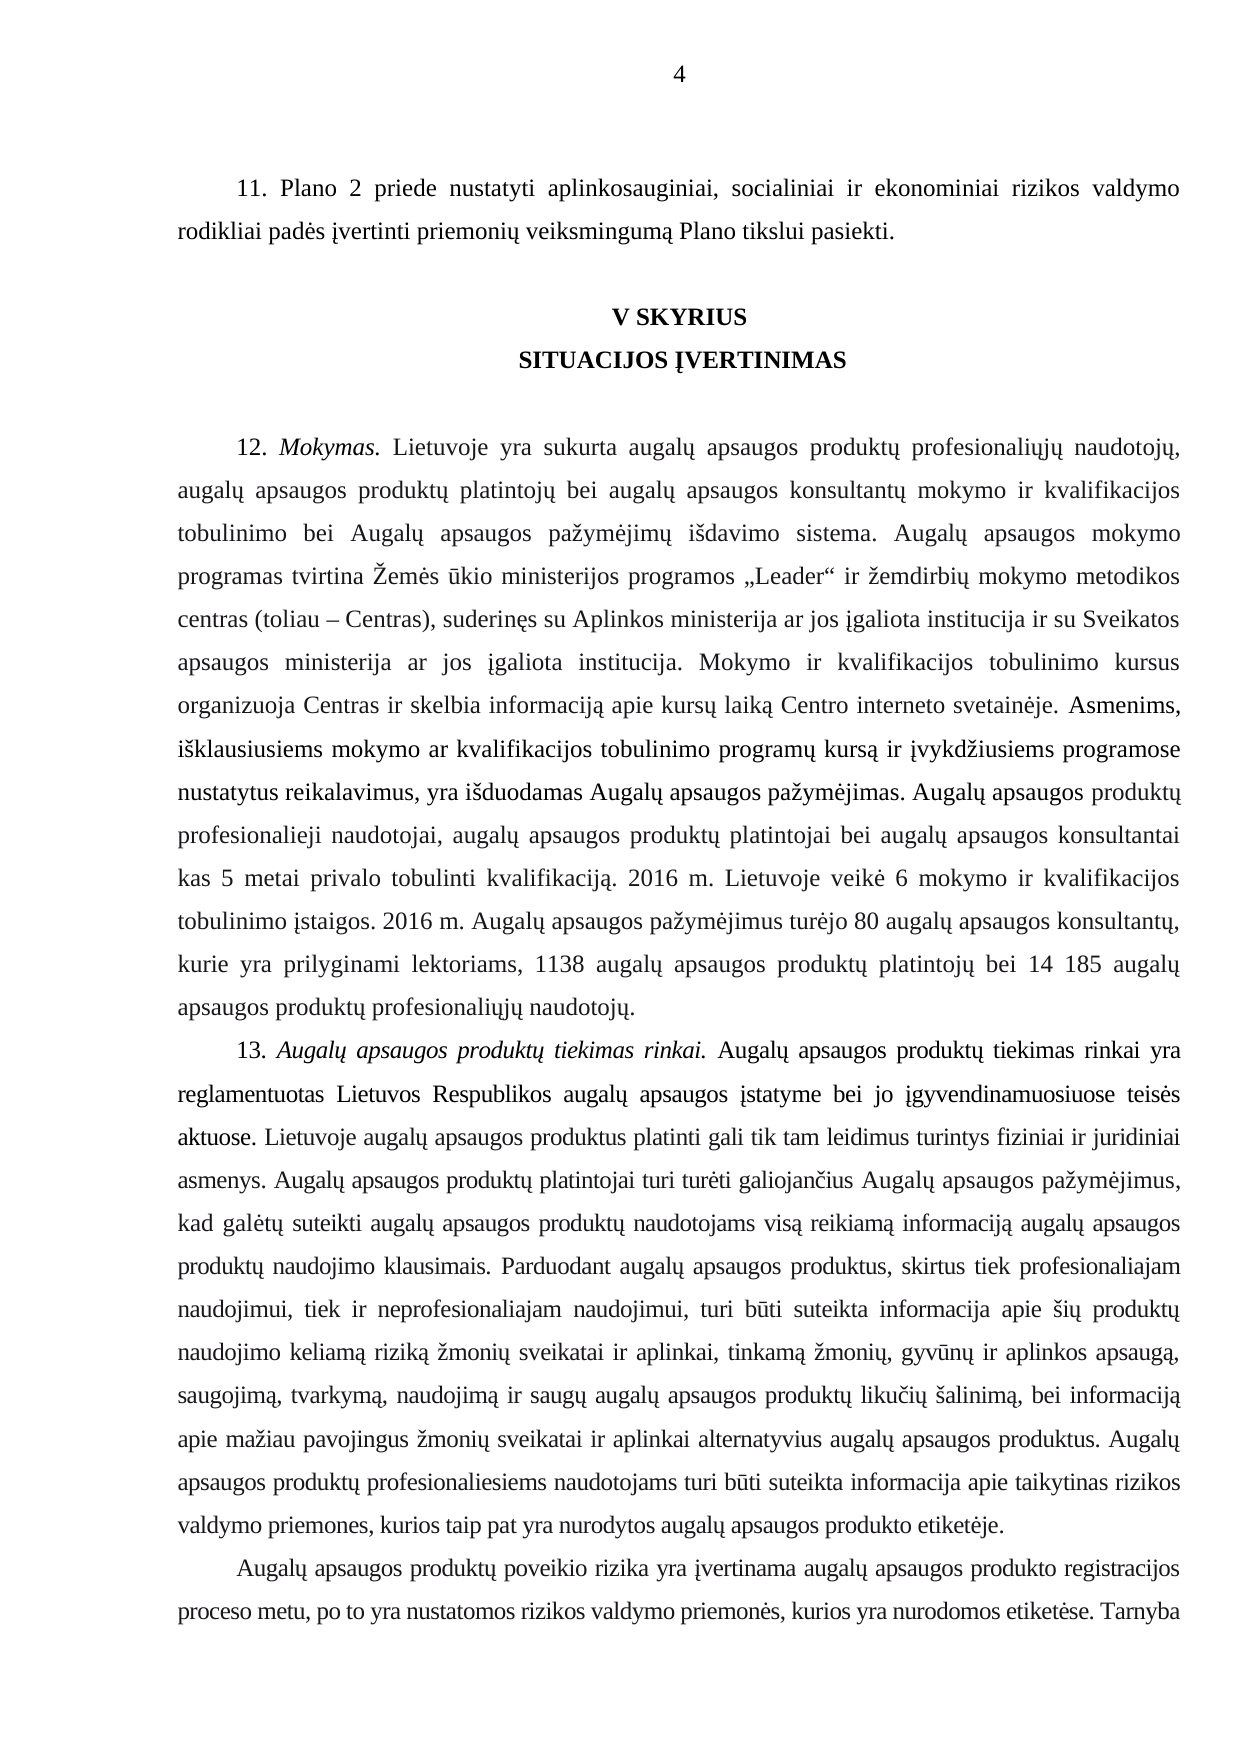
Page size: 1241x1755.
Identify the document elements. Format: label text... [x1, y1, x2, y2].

text 11. Plano 2 priede nustatyti aplinkosauginiai, socialiniai ir ekonominiai rizikos valdymo rodikliai padės įvertinti priemonių veiksmingumą Plano tikslui pasiekti. [177, 173, 1181, 245]
text Augalų apsaugos produktų poveikio rizika yra įvertinama augalų apsaugos produkto registracijos proceso metu, po to yra nustatomos rizikos valdymo priemonės, kurios yra nurodomos etiketėse. Tarnyba [177, 1553, 1181, 1625]
text SITUACIJOS ĮVERTINIMAS [177, 346, 1181, 374]
text 12. Mokymas. Lietuvoje yra sukurta augalų apsaugos produktų profesionaliųjų naudotojų, augalų apsaugos produktų platintojų bei augalų apsaugos konsultantų mokymo ir kvalifikacijos tobulinimo bei Augalų apsaugos pažymėjimų išdavimo sistema. Augalų apsaugos mokymo programas tvirtina Žemės ūkio ministerijos programos „Leader“ ir žemdirbių mokymo metodikos centras (toliau – Centras), suderinęs su Aplinkos ministerija ar jos įgaliota institucija ir su Sveikatos apsaugos ministerija ar jos įgaliota institucija. Mokymo ir kvalifikacijos tobulinimo kursus organizuoja Centras ir skelbia informaciją apie kursų laiką Centro interneto svetainėje. Asmenims, išklausiusiems mokymo ar kvalifikacijos tobulinimo programų kursą ir įvykdžiusiems programose nustatytus reikalavimus, yra išduodamas Augalų apsaugos pažymėjimas. Augalų apsaugos produktų profesionalieji naudotojai, augalų apsaugos produktų platintojai bei augalų apsaugos konsultantai kas 5 metai privalo tobulinti kvalifikaciją. 2016 m. Lietuvoje veikė 6 mokymo ir kvalifikacijos tobulinimo įstaigos. 2016 m. Augalų apsaugos pažymėjimus turėjo 80 augalų apsaugos konsultantų, kurie yra prilyginami lektoriams, 1138 augalų apsaugos produktų platintojų bei 14 185 augalų apsaugos produktų profesionaliųjų naudotojų. [177, 432, 1181, 1021]
text 13. Augalų apsaugos produktų tiekimas rinkai. Augalų apsaugos produktų tiekimas rinkai yra reglamentuotas Lietuvos Respublikos augalų apsaugos įstatyme bei jo įgyvendinamuosiuose teisės aktuose. Lietuvoje augalų apsaugos produktus platinti gali tik tam leidimus turintys fiziniai ir juridiniai asmenys. Augalų apsaugos produktų platintojai turi turėti galiojančius Augalų apsaugos pažymėjimus, kad galėtų suteikti augalų apsaugos produktų naudotojams visą reikiamą informaciją augalų apsaugos produktų naudojimo klausimais. Parduodant augalų apsaugos produktus, skirtus tiek profesionaliajam naudojimui, tiek ir neprofesionaliajam naudojimui, turi būti suteikta informacija apie šių produktų naudojimo keliamą riziką žmonių sveikatai ir aplinkai, tinkamą žmonių, gyvūnų ir aplinkos apsaugą, saugojimą, tvarkymą, naudojimą ir saugų augalų apsaugos produktų likučių šalinimą, bei informaciją apie mažiau pavojingus žmonių sveikatai ir aplinkai alternatyvius augalų apsaugos produktus. Augalų apsaugos produktų profesionaliesiems naudotojams turi būti suteikta informacija apie taikytinas rizikos valdymo priemones, kurios taip pat yra nurodytos augalų apsaugos produkto etiketėje. [177, 1036, 1181, 1539]
text V SKYRIUS [177, 302, 1181, 331]
